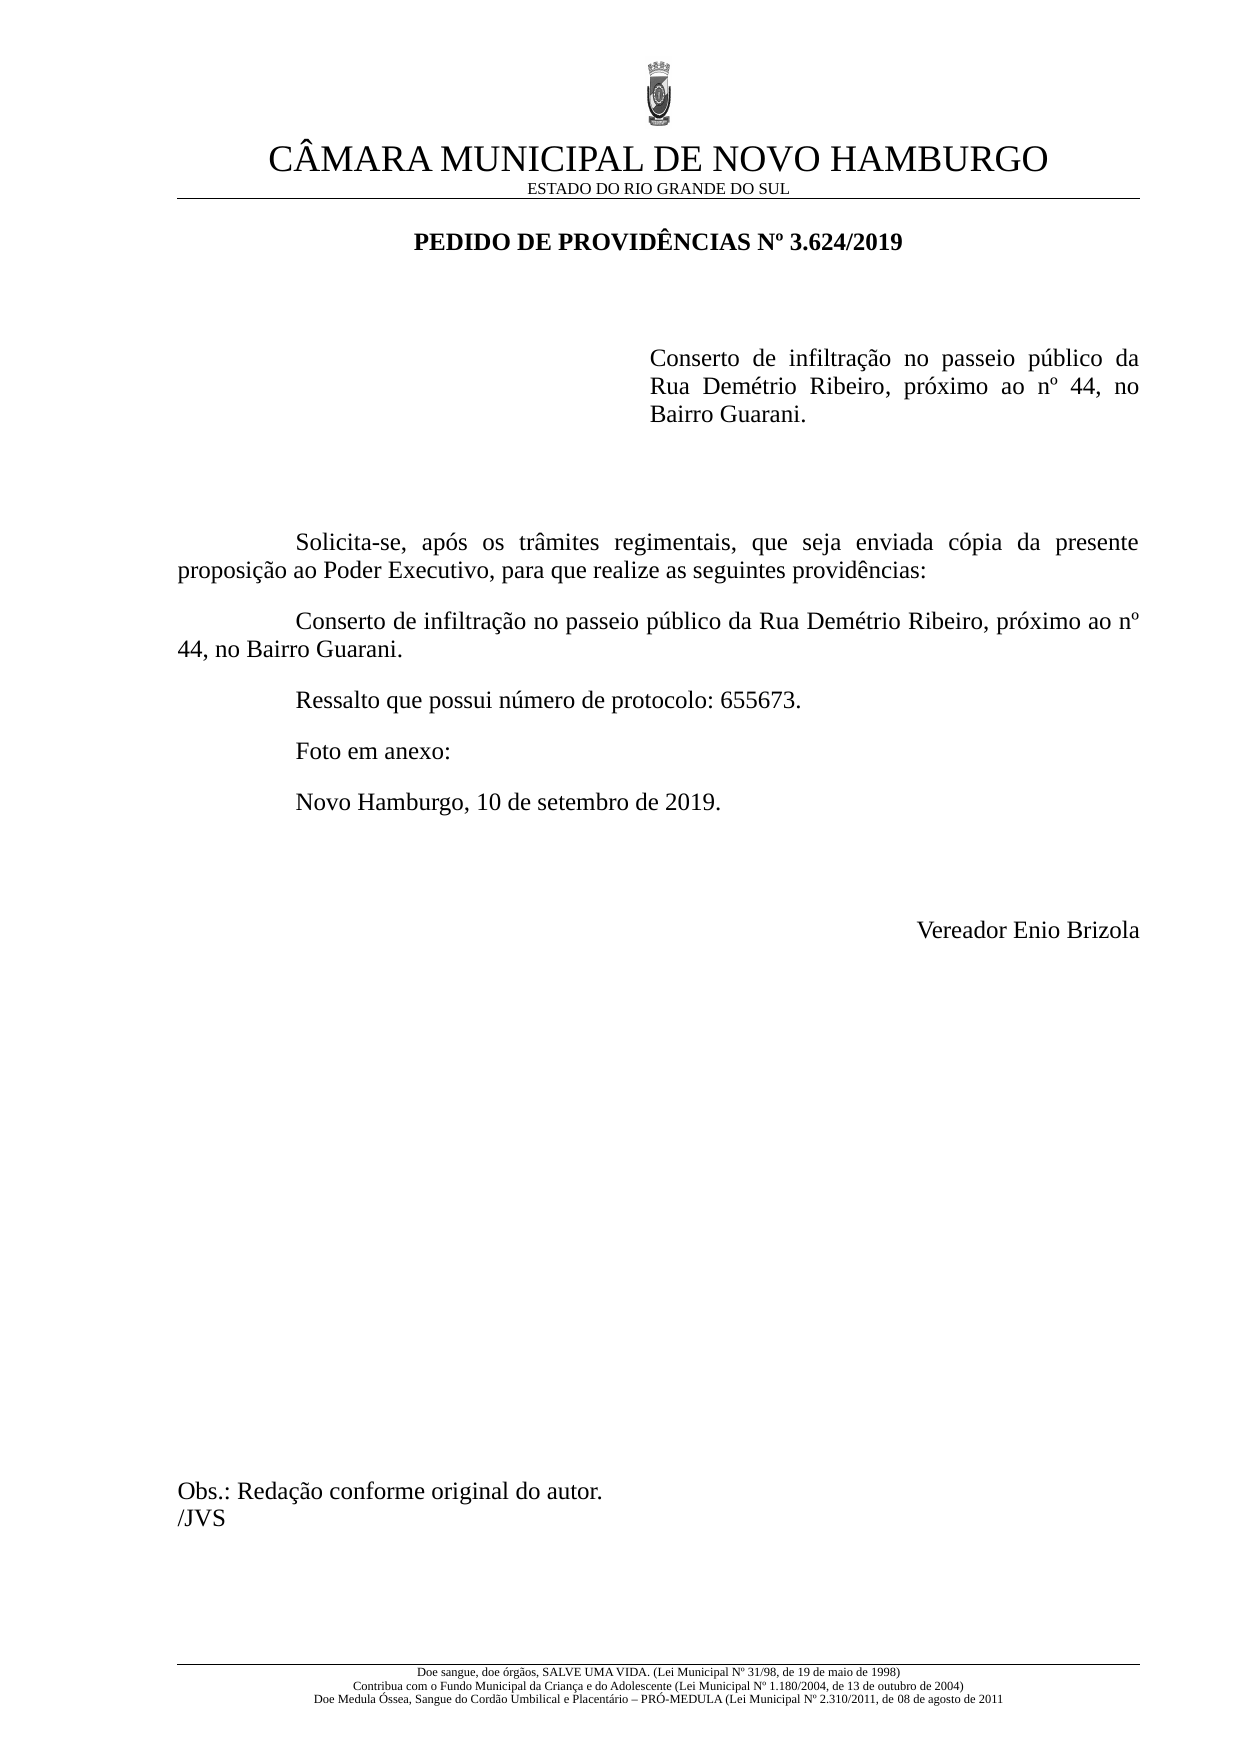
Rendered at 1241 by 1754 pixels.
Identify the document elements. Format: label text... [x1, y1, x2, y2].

text Conserto de infiltração no passeio público da Rua Demétrio Ribeiro, próximo ao nº 44, no Bairro Guarani. [177, 607, 1140, 662]
text Vereador Enio Brizola [177, 916, 1140, 944]
text Obs.: Redação conforme original do autor. [177, 1477, 1140, 1504]
text PEDIDO DE PROVIDÊNCIAS Nº 3.624/2019 [177, 228, 1140, 256]
text Conserto de infiltração no passeio público da Rua Demétrio Ribeiro, próximo ao nº 44, no Bairro Guarani. [649, 344, 1140, 428]
text Solicita-se, após os trâmites regimentais, que seja enviada cópia da presente proposição ao Poder Executivo, para que realize as seguintes providências: [177, 528, 1140, 583]
text Foto em anexo: [177, 737, 1140, 765]
text /JVS [177, 1504, 1140, 1532]
text Novo Hamburgo, 10 de setembro de 2019. [177, 788, 1140, 816]
text Ressalto que possui número de protocolo: 655673. [177, 686, 1140, 714]
